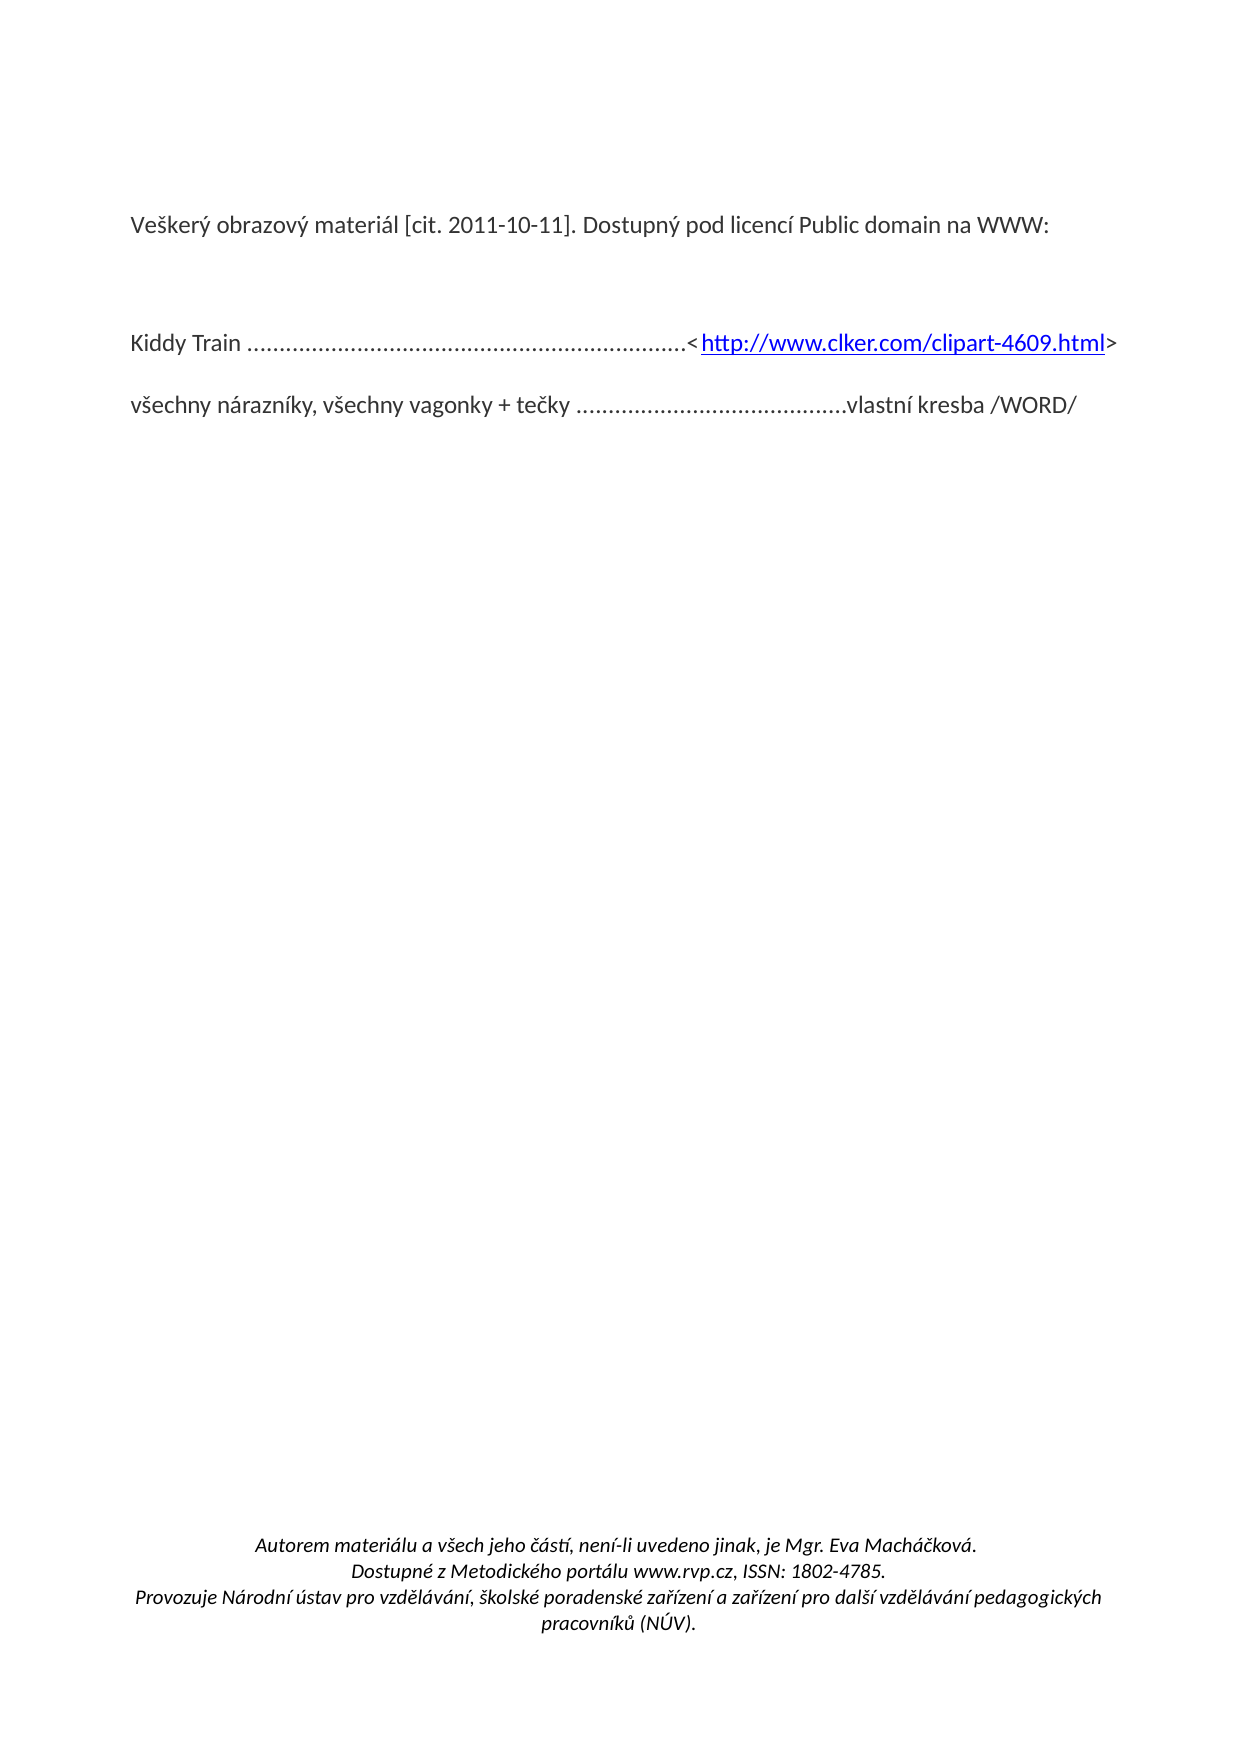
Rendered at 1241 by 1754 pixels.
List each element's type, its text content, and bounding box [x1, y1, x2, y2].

text Veškerý obrazový materiál [cit. 2011-10-11]. Dostupný pod licencí Public domain na WWW: [130, 209, 1161, 240]
text všechny nárazníky, všechny vagonky + tečky ..........................................vlastní kresba /WORD/ [130, 389, 1161, 421]
text Kiddy Train ....................................................................<http://www.clker.com/clipart-4609.html> [130, 327, 1161, 358]
